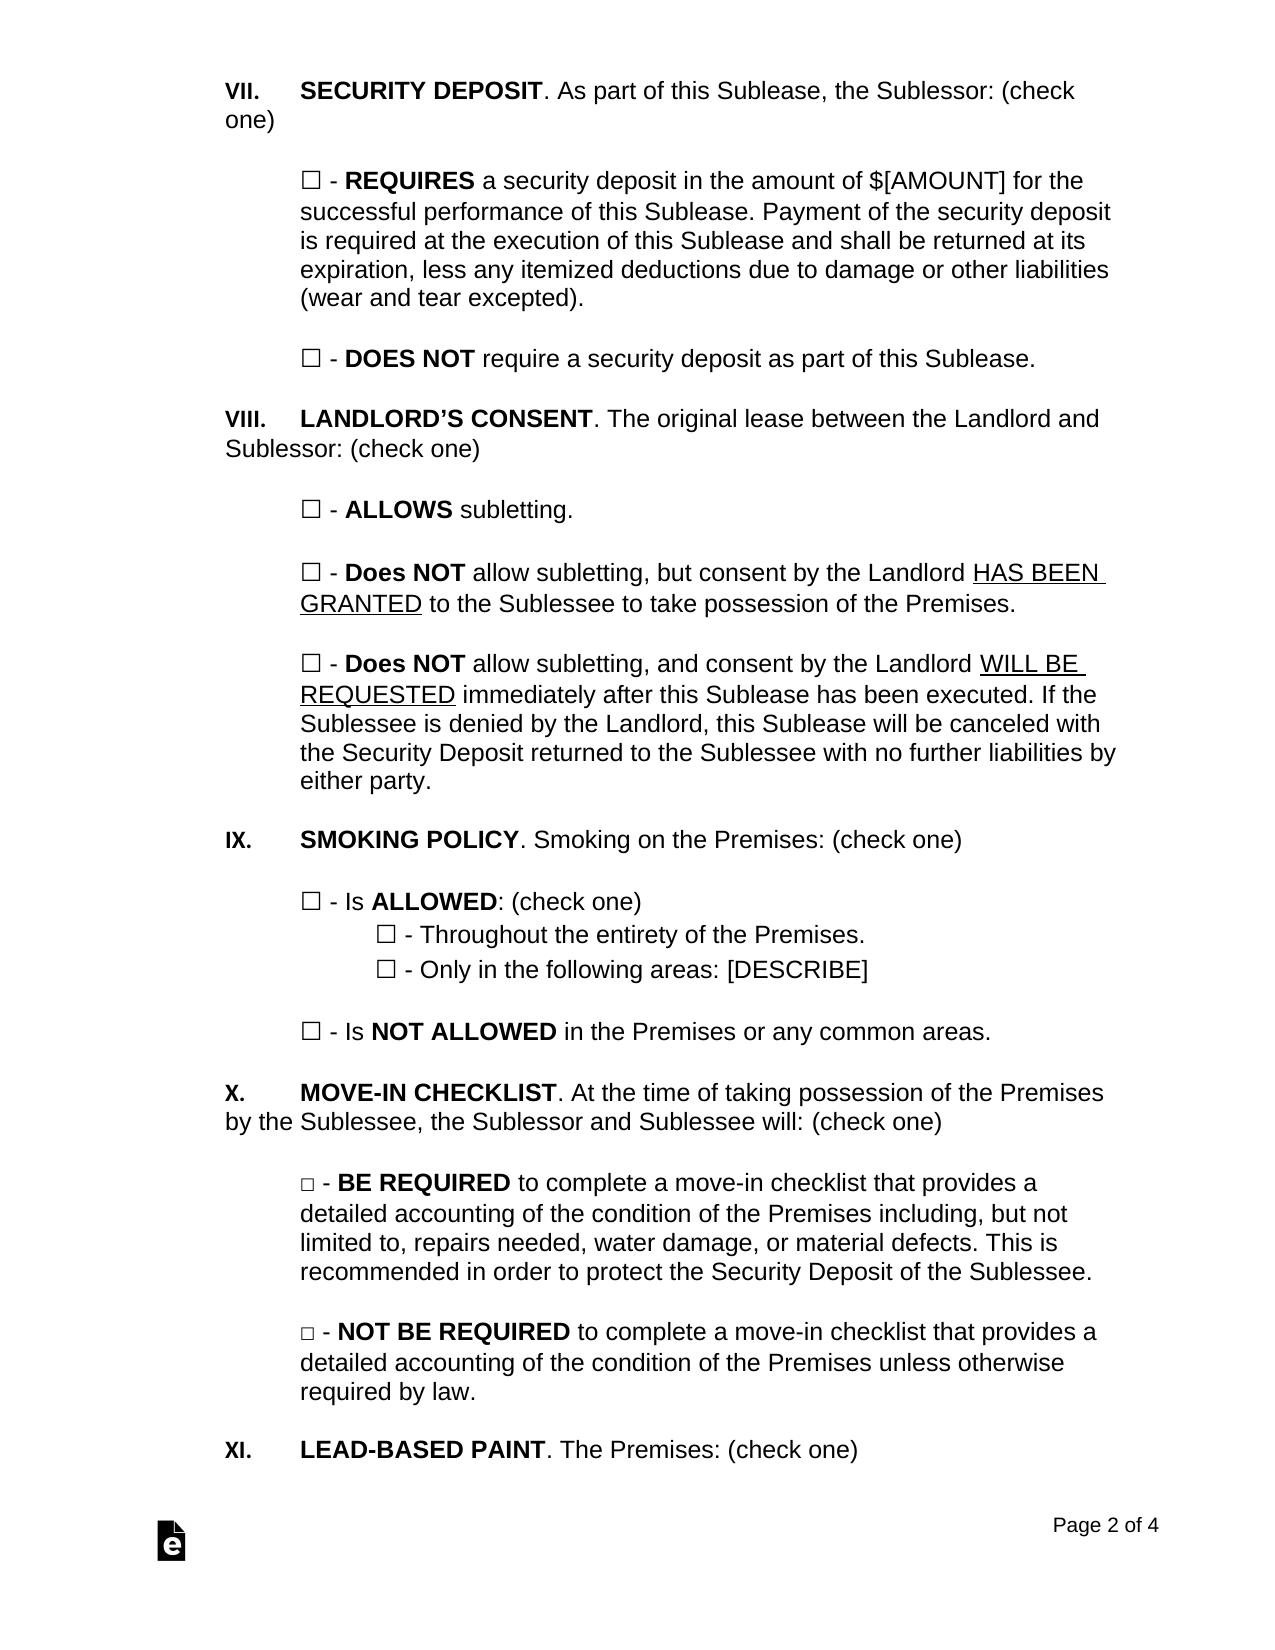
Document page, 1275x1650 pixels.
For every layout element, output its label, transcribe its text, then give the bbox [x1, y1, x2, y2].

text ☐ - REQUIRES a security deposit in the amount of $[AMOUNT] for the successful performance of this Sublease. Payment of the security deposit is required at the execution of this Sublease and shall be returned at its expiration, less any itemized deductions due to damage or other liabilities (wear and tear excepted). [300, 163, 1125, 312]
text ☐ - ALLOWS subletting. [300, 492, 1125, 526]
list LEAD-BASED PAINT. The Premises: (check one) [225, 1434, 1125, 1465]
text ☐ - Is NOT ALLOWED in the Premises or any common areas. [300, 1014, 1125, 1048]
list SMOKING POLICY. Smoking on the Premises: (check one) [225, 824, 1125, 854]
text ☐ - Does NOT allow subletting, but consent by the Landlord HAS BEEN GRANTED to the Sublessee to take possession of the Premises. [300, 554, 1125, 617]
text ☐ - Does NOT allow subletting, and consent by the Landlord WILL BE REQUESTED immediately after this Sublease has been executed. If the Sublessee is denied by the Landlord, this Sublease will be canceled with the Security Deposit returned to the Sublessee with no further liabilities by either party. [300, 646, 1125, 795]
list LANDLORD’S CONSENT. The original lease between the Landlord and Sublessor: (check one) [225, 404, 1125, 463]
text ☐ - Throughout the entirety of the Premises. [375, 917, 1125, 951]
text ☐ - NOT BE REQUIRED to complete a move-in checklist that provides a detailed accounting of the condition of the Premises unless otherwise required by law. [300, 1314, 1125, 1406]
text ☐ - DOES NOT require a security deposit as part of this Sublease. [300, 341, 1125, 375]
text ☐ - Is ALLOWED: (check one) [300, 883, 1125, 917]
list MOVE-IN CHECKLIST. At the time of taking possession of the Premises by the Sublessee, the Sublessor and Sublessee will: (check one) [225, 1077, 1125, 1136]
list SECURITY DEPOSIT. As part of this Sublease, the Sublessor: (check one) [225, 75, 1125, 134]
text ☐ - BE REQUIRED to complete a move-in checklist that provides a detailed accounting of the condition of the Premises including, but not limited to, repairs needed, water damage, or material defects. This is recommended in order to protect the Security Deposit of the Sublessee. [300, 1165, 1125, 1285]
text ☐ - Only in the following areas: [DESCRIBE] [375, 951, 1125, 985]
